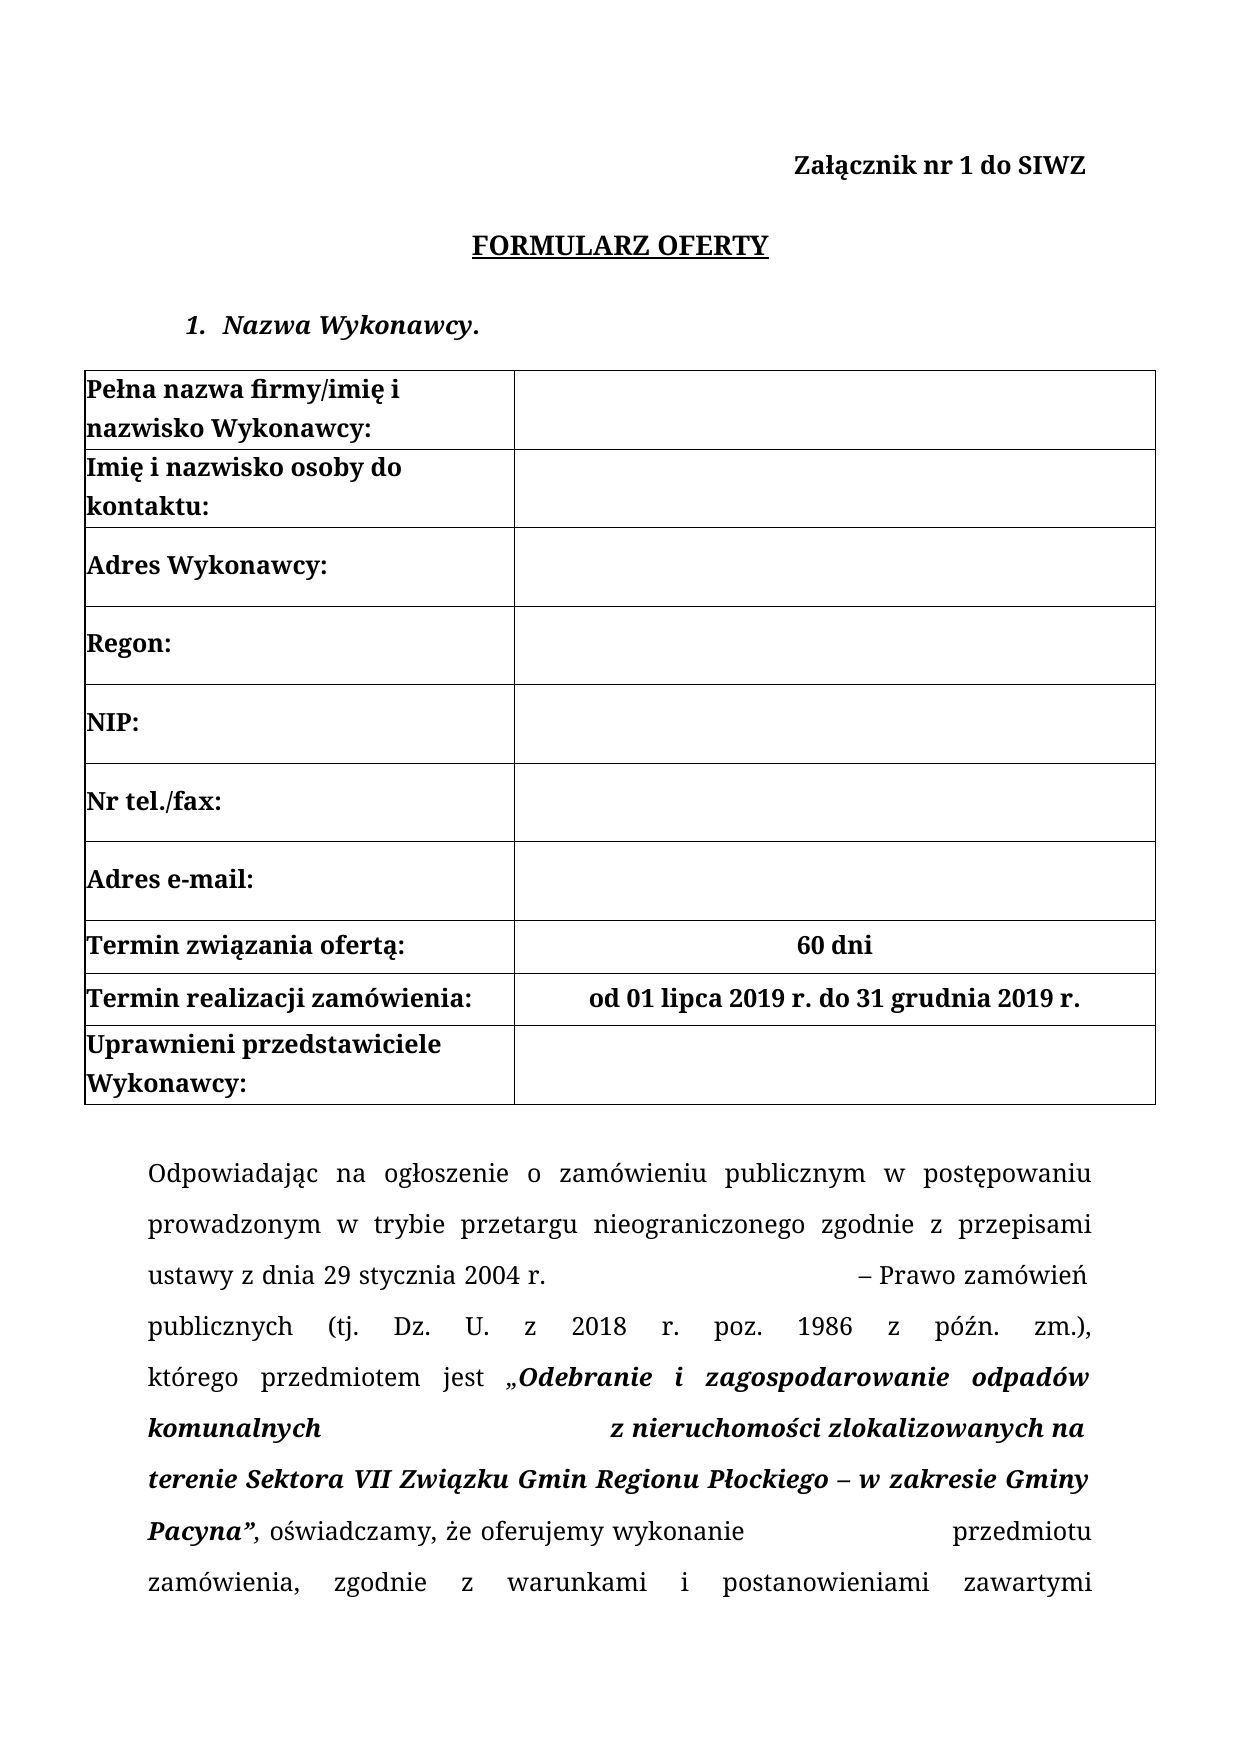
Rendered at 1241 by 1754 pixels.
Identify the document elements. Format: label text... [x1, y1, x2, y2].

table_cell Uprawnieni przedstawiciele Wykonawcy: [86, 1026, 514, 1104]
table_cell Adres Wykonawcy: [86, 528, 514, 606]
text Załącznik nr 1 do SIWZ [148, 148, 1093, 182]
table_cell Termin związania ofertą: [86, 921, 514, 972]
table_cell Nr tel./fax: [86, 764, 514, 841]
table_cell [515, 1026, 1155, 1104]
table_cell [515, 764, 1155, 841]
table_cell Regon: [86, 607, 514, 684]
table_header Pełna nazwa firmy/imię i nazwisko Wykonawcy: [86, 371, 514, 448]
table_cell [515, 450, 1155, 527]
table_cell [515, 528, 1155, 606]
text FORMULARZ OFERTY [148, 226, 1093, 263]
table_cell Adres e-mail: [86, 842, 514, 920]
table_cell od 01 lipca 2019 r. do 31 grudnia 2019 r. [515, 974, 1155, 1025]
table_cell Termin realizacji zamówienia: [86, 974, 514, 1025]
table_cell NIP: [86, 685, 514, 763]
table_cell [515, 607, 1155, 684]
table_cell 60 dni [515, 921, 1155, 972]
text Odpowiadając na ogłoszenie o zamówieniu publicznym w postępowaniu prowadzonym w trybie przetargu nieograniczonego zgodnie z przepisami ustawy z dnia 29 stycznia 2004 r. – Prawo zamówień publicznych (tj. Dz. U. z 2018 r. poz. 1986 z późn. zm.), którego przedmiotem jest „Odebranie i zagospodarowanie odpadów komunalnych z nieruchomości zlokalizowanych na terenie Sektora VII Związku Gmin Regionu Płockiego – w zakresie Gminy Pacyna”, oświadczamy, że oferujemy wykonanie przedmiotu zamówienia, zgodnie z warunkami i postanowieniami zawartymi [148, 1156, 1093, 1598]
table_cell [515, 685, 1155, 763]
table_cell Imię i nazwisko osoby do kontaktu: [86, 450, 514, 527]
list Nazwa Wykonawcy. [185, 307, 1093, 342]
table_header [515, 371, 1155, 448]
table_cell [515, 842, 1155, 920]
